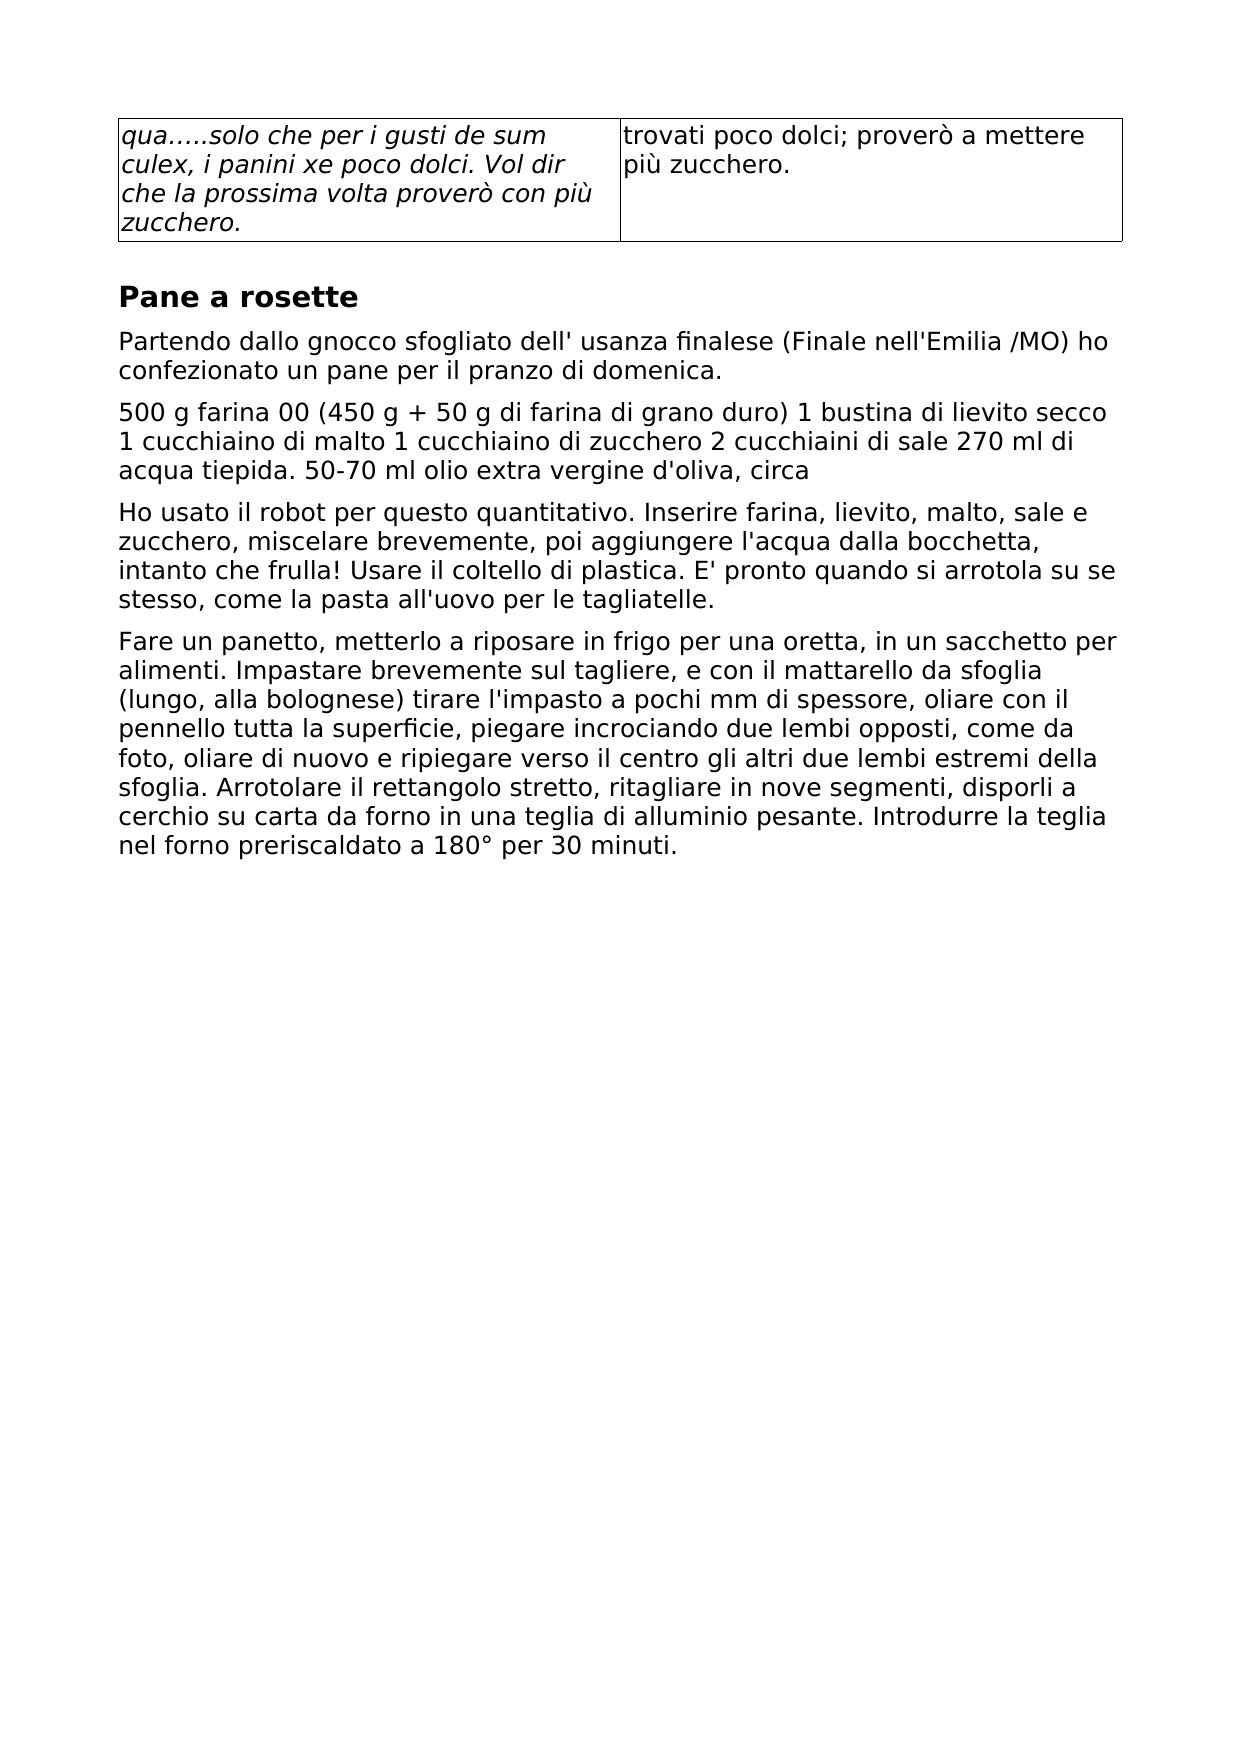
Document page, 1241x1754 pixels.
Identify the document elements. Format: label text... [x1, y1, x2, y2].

table_header qua…..solo che per i gusti de sum culex, i panini xe poco dolci. Vol dir che la prossima volta proverò con più zucchero. [119, 119, 620, 241]
table_header trovati poco dolci; proverò a mettere più zucchero. [621, 119, 1122, 241]
text 500 g farina 00 (450 g + 50 g di farina di grano duro) 1 bustina di lievito secco 1 cucchiaino di malto 1 cucchiaino di zucchero 2 cucchiaini di sale 270 ml di acqua tiepida. 50-70 ml olio extra vergine d'oliva, circa [118, 398, 1122, 485]
subtitle Pane a rosette [118, 281, 1122, 314]
text Fare un panetto, metterlo a riposare in frigo per una oretta, in un sacchetto per alimenti. Impastare brevemente sul tagliere, e con il mattarello da sfoglia (lungo, alla bolognese) tirare l'impasto a pochi mm di spessore, oliare con il pennello tutta la superficie, piegare incrociando due lembi opposti, come da foto, oliare di nuovo e ripiegare verso il centro gli altri due lembi estremi della sfoglia. Arrotolare il rettangolo stretto, ritagliare in nove segmenti, disporli a cerchio su carta da forno in una teglia di alluminio pesante. Introdurre la teglia nel forno preriscaldato a 180° per 30 minuti. [118, 627, 1122, 860]
text Ho usato il robot per questo quantitativo. Inserire farina, lievito, malto, sale e zucchero, miscelare brevemente, poi aggiungere l'acqua dalla bocchetta, intanto che frulla! Usare il coltello di plastica. E' pronto quando si arrotola su se stesso, come la pasta all'uovo per le tagliatelle. [118, 498, 1122, 614]
text Partendo dallo gnocco sfogliato dell' usanza finalese (Finale nell'Emilia /MO) ho confezionato un pane per il pranzo di domenica. [118, 327, 1122, 385]
